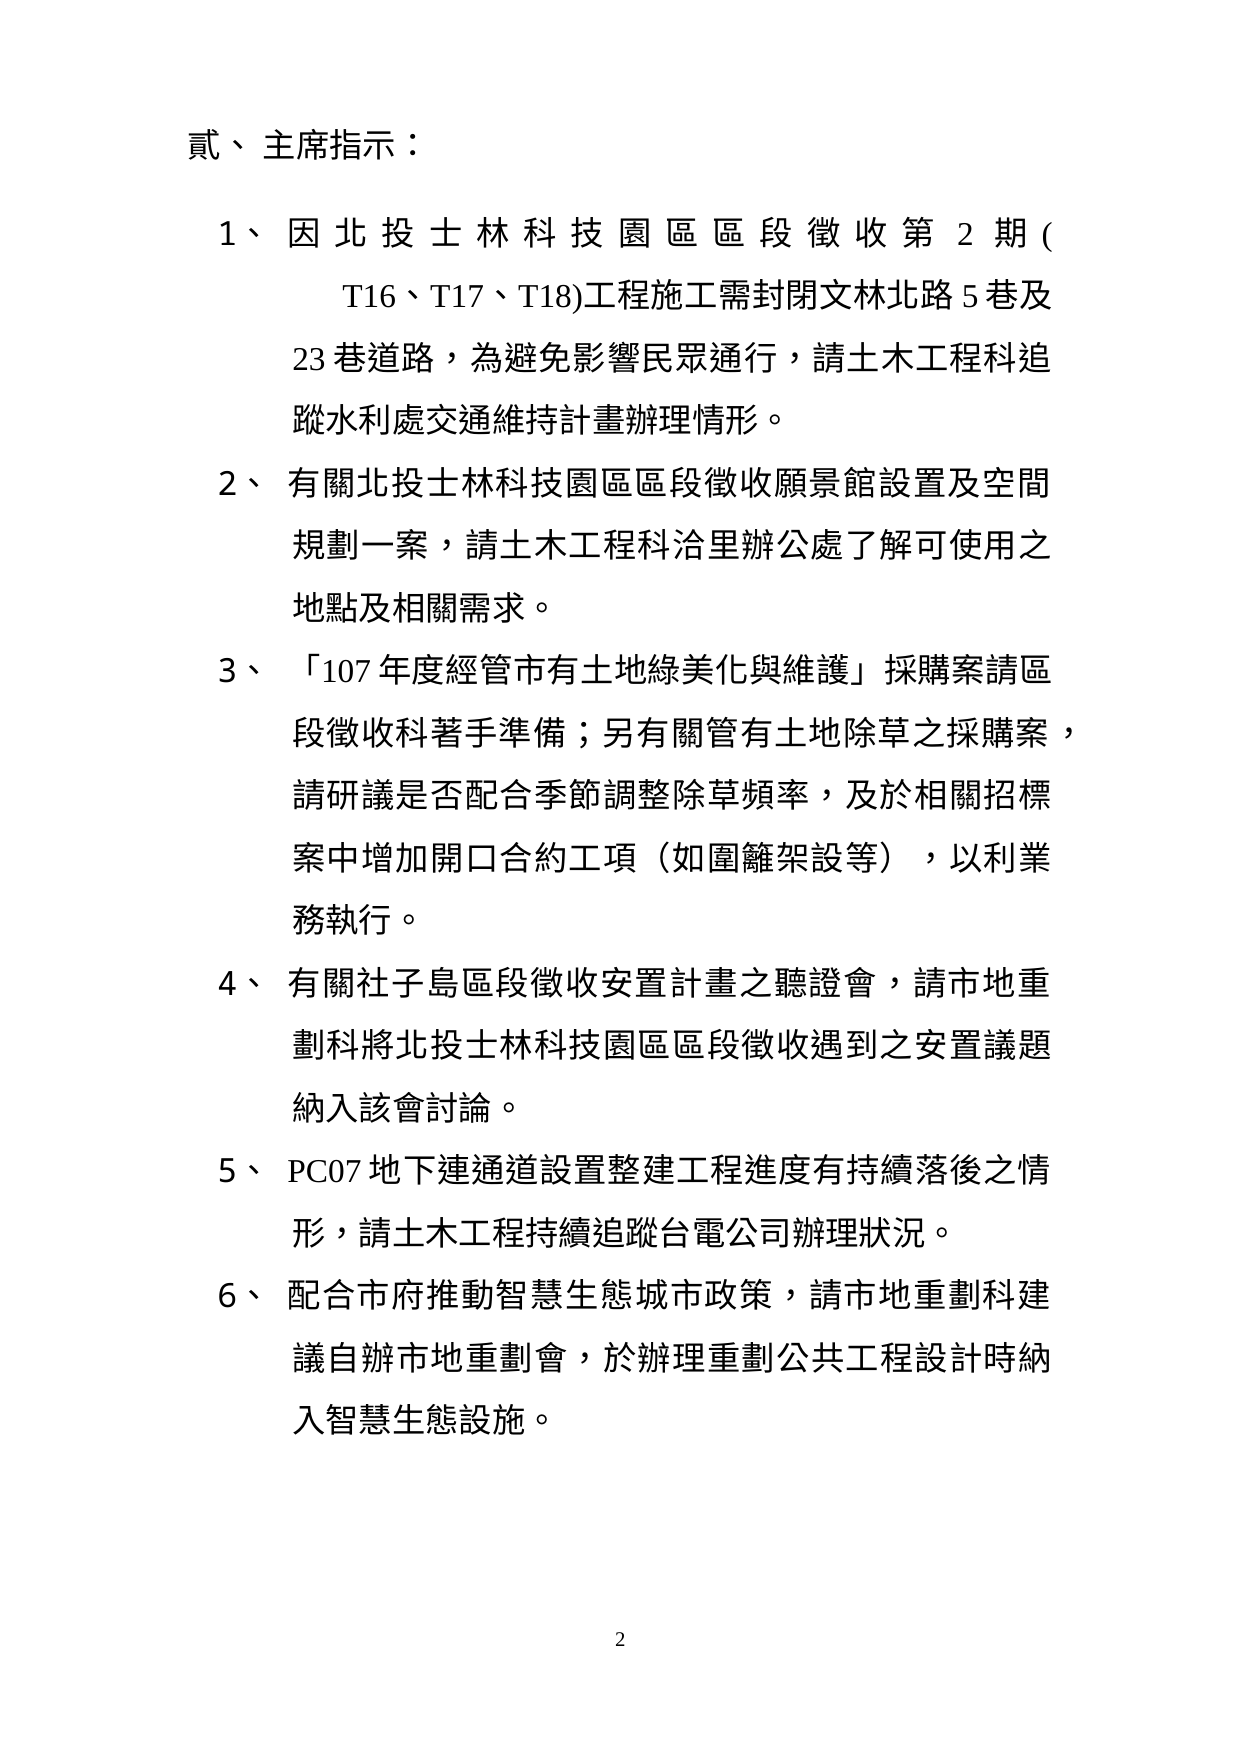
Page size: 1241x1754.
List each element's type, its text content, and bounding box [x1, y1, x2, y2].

list PC07地下連通道設置整建工程進度有持續落後之情形，請土木工程持續追蹤台電公司辦理狀況。 [217, 1126, 1053, 1251]
list 主席指示： [187, 108, 1053, 170]
list 配合市府推動智慧生態城市政策，請市地重劃科建議自辦市地重劃會，於辦理重劃公共工程設計時納入智慧生態設施。 [217, 1251, 1053, 1439]
list 因北投士林科技園區區段徵收第2期( T16、T17、T18)工程施工需封閉文林北路5巷及23巷道路，為避免影響民眾通行，請土木工程科追蹤水利處交通維持計畫辦理情形。 [217, 189, 1053, 439]
list 「107年度經管市有土地綠美化與維護」採購案請區段徵收科著手準備；另有關管有土地除草之採購案，請研議是否配合季節調整除草頻率，及於相關招標案中增加開口合約工項（如圍籬架設等），以利業務執行。 [217, 626, 1053, 939]
list 有關北投士林科技園區區段徵收願景館設置及空間規劃一案，請土木工程科洽里辦公處了解可使用之地點及相關需求。 [217, 439, 1053, 626]
list 有關社子島區段徵收安置計畫之聽證會，請市地重劃科將北投士林科技園區區段徵收遇到之安置議題納入該會討論。 [217, 939, 1053, 1126]
